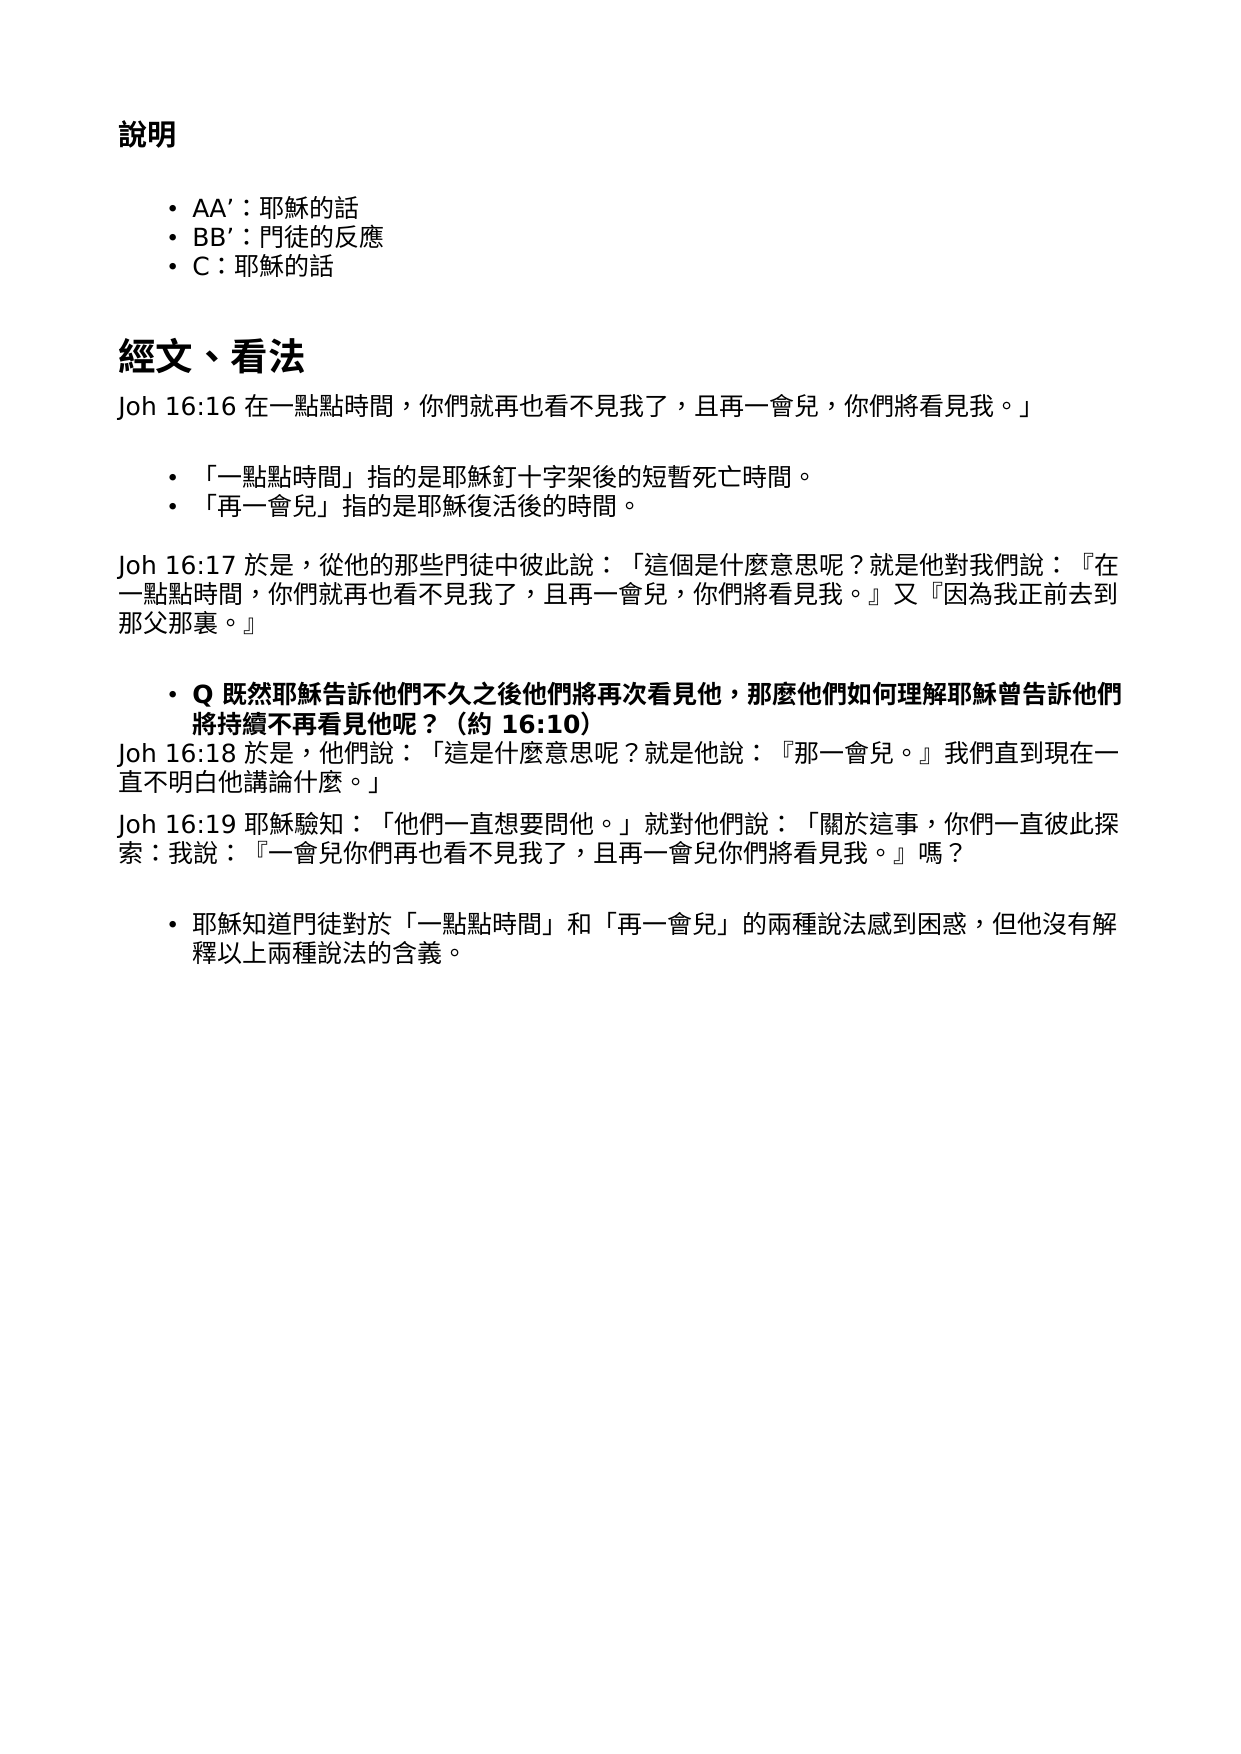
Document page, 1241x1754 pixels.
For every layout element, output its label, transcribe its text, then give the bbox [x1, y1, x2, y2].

text Joh 16:17 於是，從他的那些門徒中彼此說：「這個是什麼意思呢？就是他對我們說：『在一點點時間，你們就再也看不見我了，且再一會兒，你們將看見我。』又『因為我正前去到那父那裏。』 [118, 551, 1122, 639]
list 耶穌知道門徒對於「一點點時間」和「再一會兒」的兩種說法感到困惑，但他沒有解釋以上兩種說法的含義。 [177, 910, 1122, 968]
list BB’：門徒的反應 [177, 223, 1122, 252]
text Joh 16:16 在一點點時間，你們就再也看不見我了，且再一會兒，你們將看見我。」 [118, 392, 1122, 421]
list C：耶穌的話 [177, 252, 1122, 282]
list 「一點點時間」指的是耶穌釘十字架後的短暫死亡時間。 [177, 463, 1122, 492]
list Q 既然耶穌告訴他們不久之後他們將再次看見他，那麼他們如何理解耶穌曾告訴他們將持續不再看見他呢？（約 16:10） [177, 681, 1122, 739]
text Joh 16:18 於是，他們說：「這是什麼意思呢？就是他說：『那一會兒。』我們直到現在一直不明白他講論什麼。」 [118, 739, 1122, 797]
list 「再一會兒」指的是耶穌復活後的時間。 [177, 492, 1122, 522]
text Joh 16:19 耶穌驗知：「他們一直想要問他。」就對他們說：「關於這事，你們一直彼此探索：我說：『一會兒你們再也看不見我了，且再一會兒你們將看見我。』嗎？ [118, 810, 1122, 868]
subtitle 經文、看法 [118, 336, 1122, 380]
subtitle 說明 [118, 118, 1122, 152]
list AA’：耶穌的話 [177, 194, 1122, 223]
